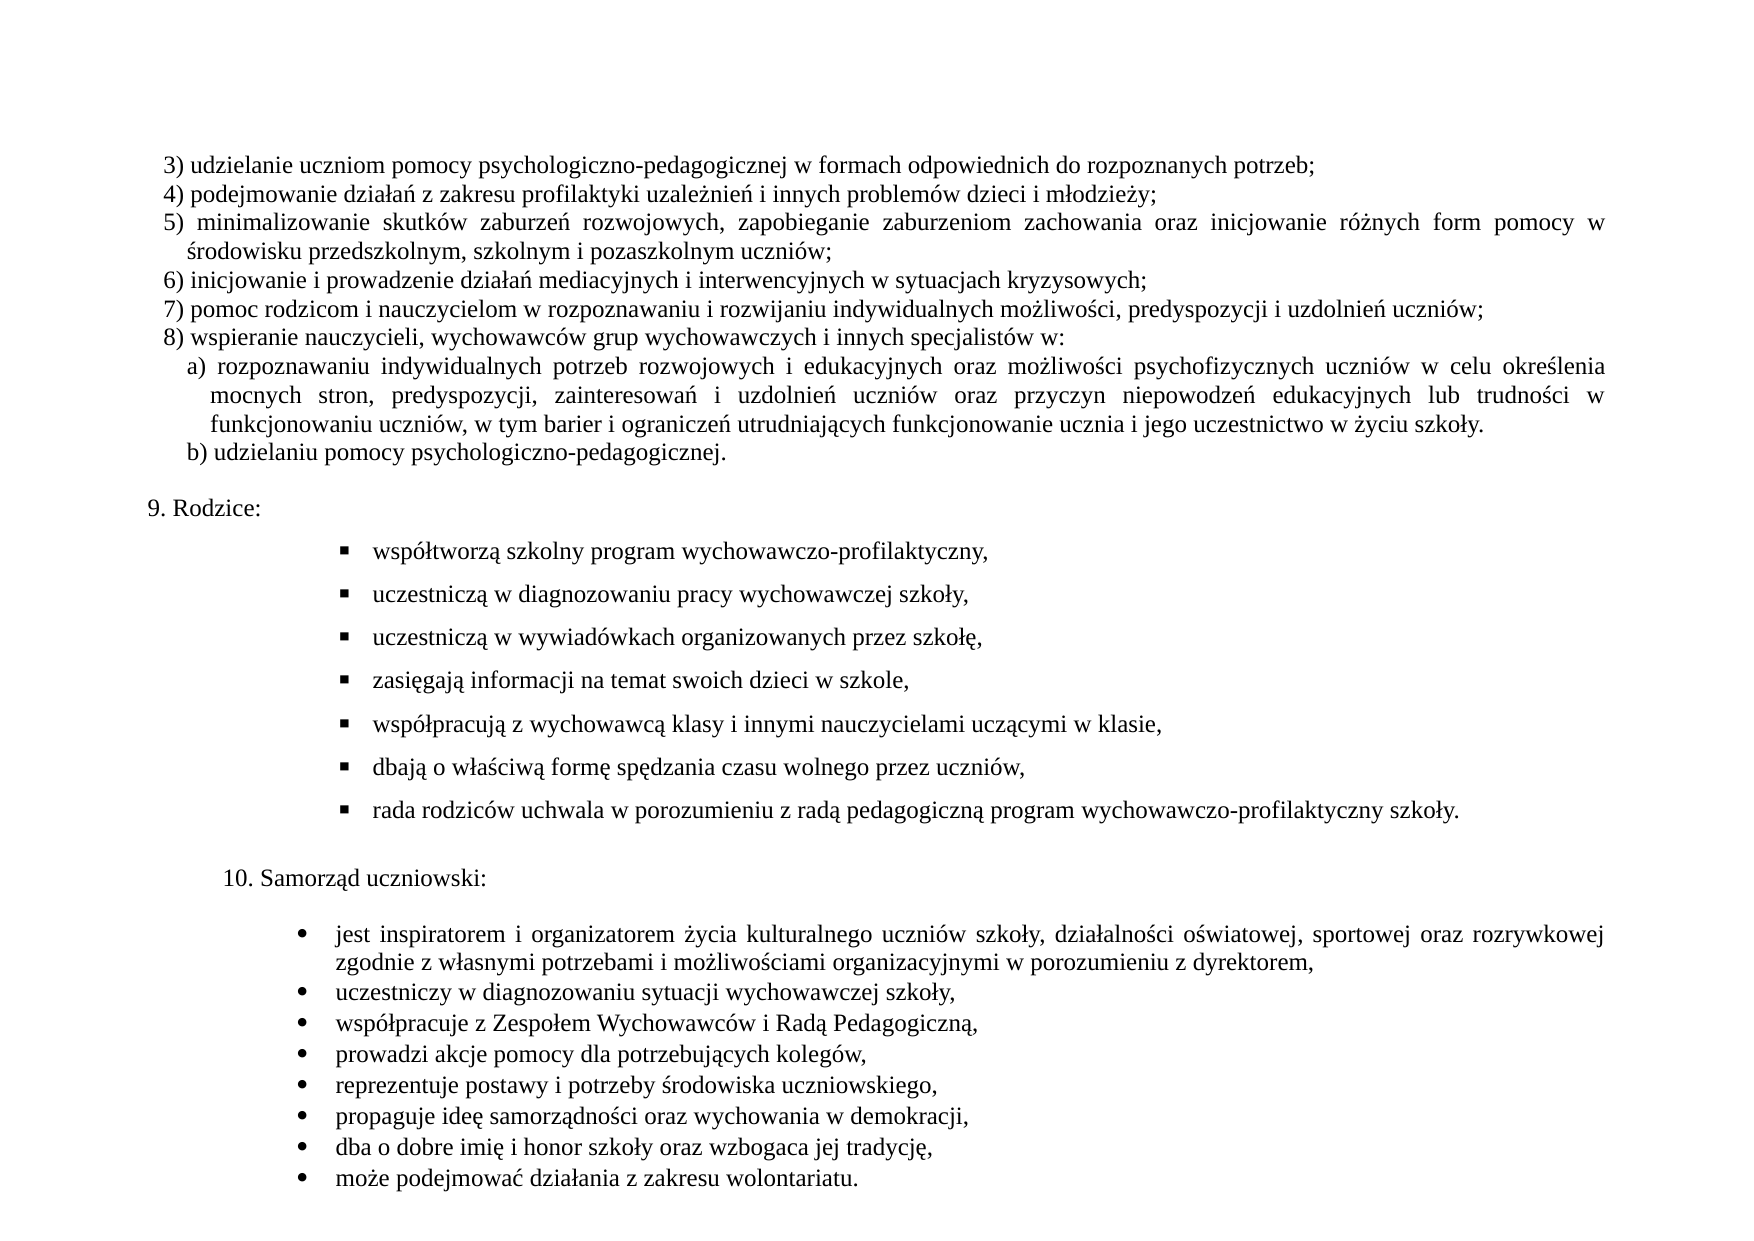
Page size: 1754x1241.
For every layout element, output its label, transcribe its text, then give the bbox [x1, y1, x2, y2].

list 10. Samorząd uczniowski: [222, 863, 1606, 892]
list może podejmować działania z zakresu wolontariatu. [298, 1163, 1606, 1192]
text 3) udzielanie uczniom pomocy psychologiczno-pedagogicznej w formach odpowiednich do rozpoznanych potrzeb; [163, 150, 1606, 179]
text 7) pomoc rodzicom i nauczycielom w rozpoznawaniu i rozwijaniu indywidualnych możliwości, predyspozycji i uzdolnień uczniów; [163, 294, 1606, 322]
text 9. Rodzice: [147, 493, 1606, 522]
list współpracuje z Zespołem Wychowawców i Radą Pedagogiczną, [298, 1008, 1606, 1037]
list dbają o właściwą formę spędzania czasu wolnego przez uczniów, [335, 752, 1606, 781]
list uczestniczą w diagnozowaniu pracy wychowawczej szkoły, [335, 579, 1606, 608]
list dba o dobre imię i honor szkoły oraz wzbogaca jej tradycję, [298, 1132, 1606, 1161]
list współpracują z wychowawcą klasy i innymi nauczycielami uczącymi w klasie, [335, 709, 1606, 737]
text b) udzielaniu pomocy psychologiczno-pedagogicznej. [187, 437, 1606, 466]
list propaguje ideę samorządności oraz wychowania w demokracji, [298, 1101, 1606, 1130]
list zasięgają informacji na temat swoich dzieci w szkole, [335, 666, 1606, 694]
text 8) wspieranie nauczycieli, wychowawców grup wychowawczych i innych specjalistów w: [163, 322, 1606, 351]
list jest inspiratorem i organizatorem życia kulturalnego uczniów szkoły, działalności oświatowej, sportowej oraz rozrywkowej zgodnie z własnymi potrzebami i możliwościami organizacyjnymi w porozumieniu z dyrektorem, [298, 919, 1606, 976]
text 6) inicjowanie i prowadzenie działań mediacyjnych i interwencyjnych w sytuacjach kryzysowych; [163, 265, 1606, 294]
list reprezentuje postawy i potrzeby środowiska uczniowskiego, [298, 1070, 1606, 1099]
text 5) minimalizowanie skutków zaburzeń rozwojowych, zapobieganie zaburzeniom zachowania oraz inicjowanie różnych form pomocy w środowisku przedszkolnym, szkolnym i pozaszkolnym uczniów; [163, 207, 1606, 265]
list uczestniczy w diagnozowaniu sytuacji wychowawczej szkoły, [298, 977, 1606, 1006]
list współtworzą szkolny program wychowawczo-profilaktyczny, [335, 536, 1606, 565]
text a) rozpoznawaniu indywidualnych potrzeb rozwojowych i edukacyjnych oraz możliwości psychofizycznych uczniów w celu określenia mocnych stron, predyspozycji, zainteresowań i uzdolnień uczniów oraz przyczyn niepowodzeń edukacyjnych lub trudności w funkcjonowaniu uczniów, w tym barier i ograniczeń utrudniających funkcjonowanie ucznia i jego uczestnictwo w życiu szkoły. [187, 351, 1606, 437]
list prowadzi akcje pomocy dla potrzebujących kolegów, [298, 1039, 1606, 1068]
text 4) podejmowanie działań z zakresu profilaktyki uzależnień i innych problemów dzieci i młodzieży; [163, 179, 1606, 207]
list uczestniczą w wywiadówkach organizowanych przez szkołę, [335, 622, 1606, 651]
list rada rodziców uchwala w porozumieniu z radą pedagogiczną program wychowawczo-profilaktyczny szkoły. [335, 795, 1606, 824]
